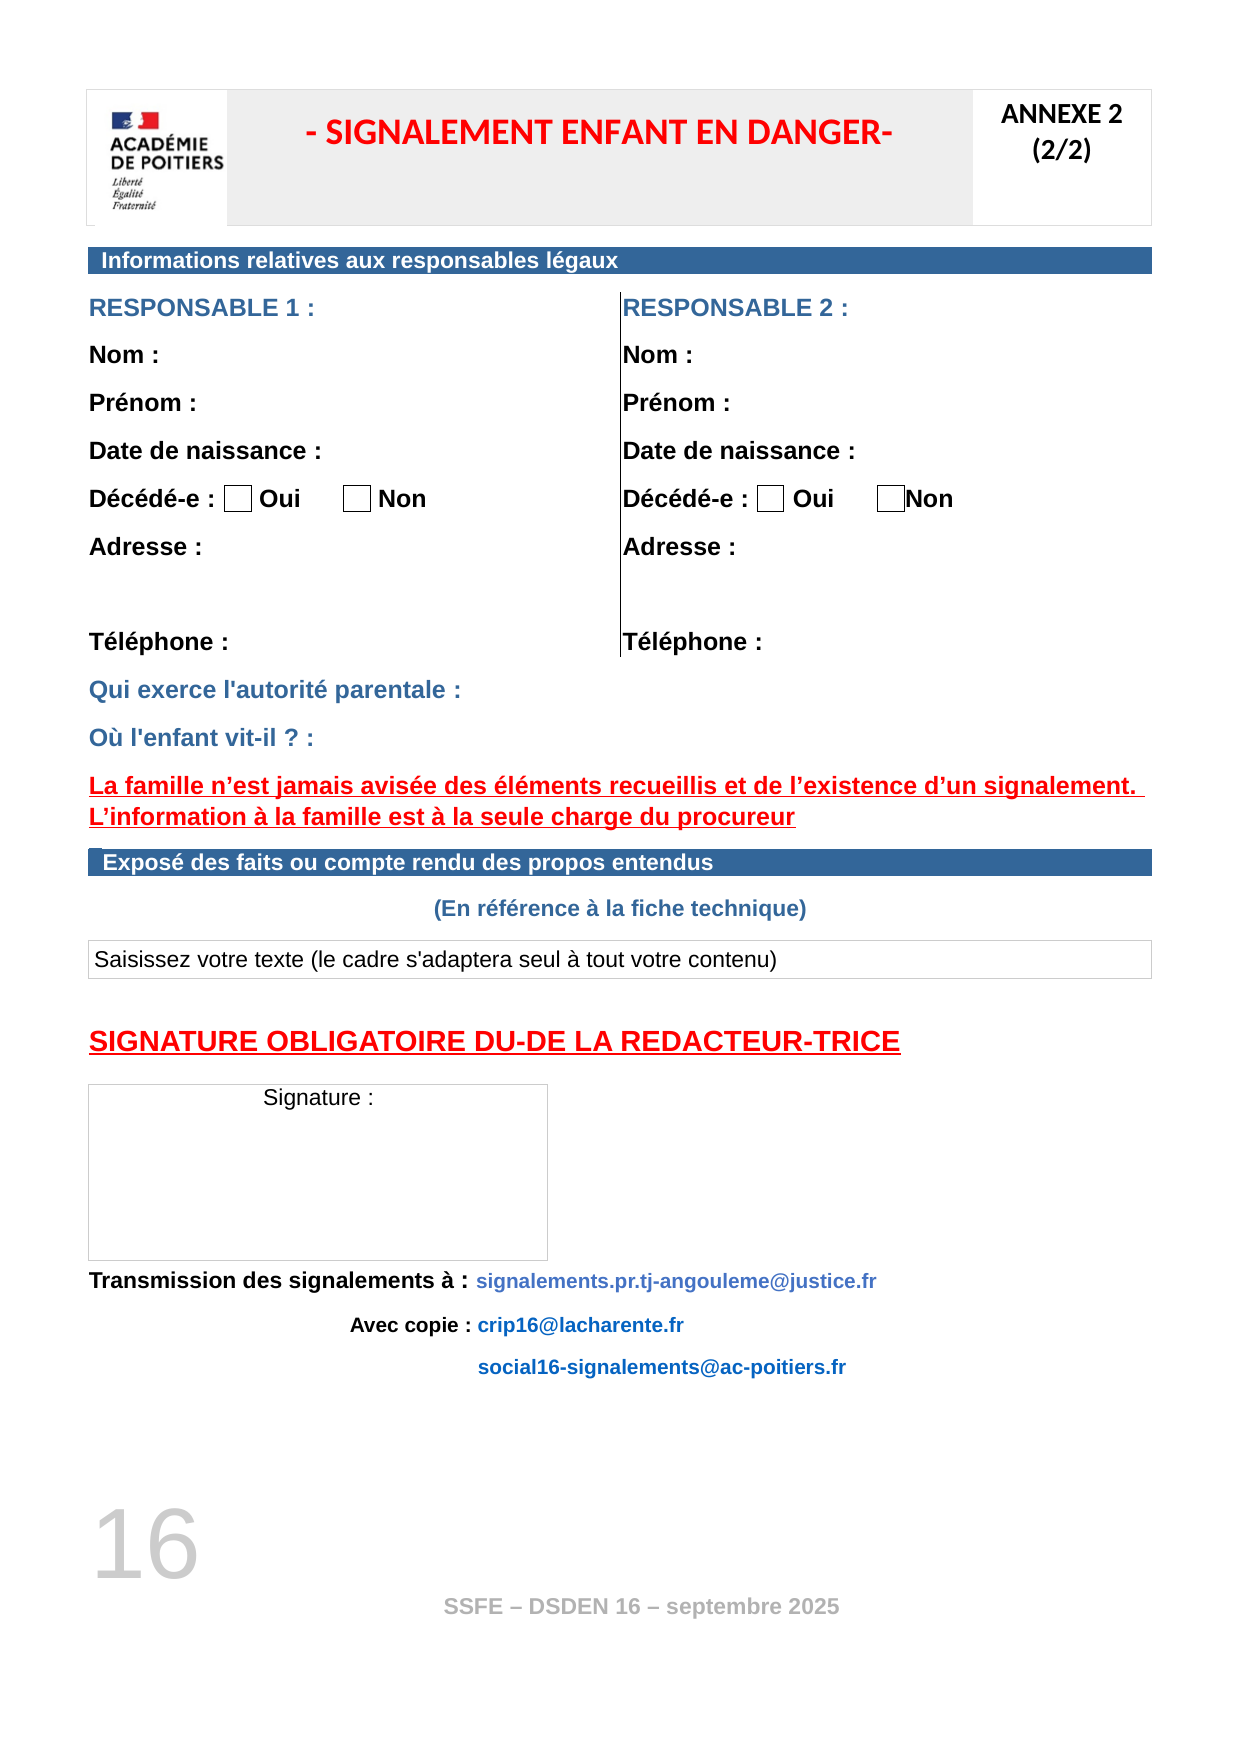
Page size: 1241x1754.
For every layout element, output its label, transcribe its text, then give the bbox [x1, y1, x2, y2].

text RESPONSABLE 2 : [622, 292, 1152, 321]
text Adresse : [88, 532, 618, 561]
text RESPONSABLE 1 : [88, 292, 618, 321]
text Avec copie : crip16@lacharente.fr [88, 1312, 1152, 1336]
text Nom : [88, 340, 618, 369]
table_header - SIGNALEMENT ENFANT EN DANGER- [227, 90, 973, 225]
text Téléphone : [88, 627, 618, 656]
text Date de naissance : [622, 436, 1152, 465]
text SSFE – DSDEN 16 – septembre 2025 [88, 1593, 1152, 1620]
text SIGNATURE OBLIGATOIRE DU-DE LA REDACTEUR-TRICE [88, 1024, 1152, 1057]
text Informations relatives aux responsables légaux [88, 247, 1152, 274]
text Prénom : [622, 388, 1152, 417]
text La famille n’est jamais avisée des éléments recueillis et de l’existence d’un signalement. L’information à la famille est à la seule charge du procureur [88, 771, 1152, 830]
text Adresse : [622, 532, 1152, 561]
text Nom : [622, 340, 1152, 369]
text 16 [90, 1485, 209, 1600]
picture [95, 95, 227, 226]
table_header ANNEXE 2 (2/2) [973, 90, 1151, 225]
table_header [87, 90, 227, 225]
text Transmission des signalements à : signalements.pr.tj-angouleme@justice.fr [88, 1265, 1152, 1293]
text social16-signalements@ac-poitiers.fr [88, 1355, 1152, 1379]
text Signature : [88, 1084, 548, 1111]
text Prénom : [88, 388, 618, 417]
text (En référence à la fiche technique) [88, 895, 1152, 921]
table_header Saisissez votre texte (le cadre s'adaptera seul à tout votre contenu) [89, 941, 1151, 978]
text Date de naissance : [88, 436, 618, 465]
text Téléphone : [622, 627, 1152, 656]
text Qui exerce l'autorité parentale : [88, 675, 1152, 704]
text Exposé des faits ou compte rendu des propos entendus [88, 849, 1152, 876]
text Où l'enfant vit-il ? : [88, 723, 1152, 752]
text Décédé-e : Oui Non [622, 484, 1152, 512]
text Décédé-e : Oui Non [88, 484, 618, 512]
